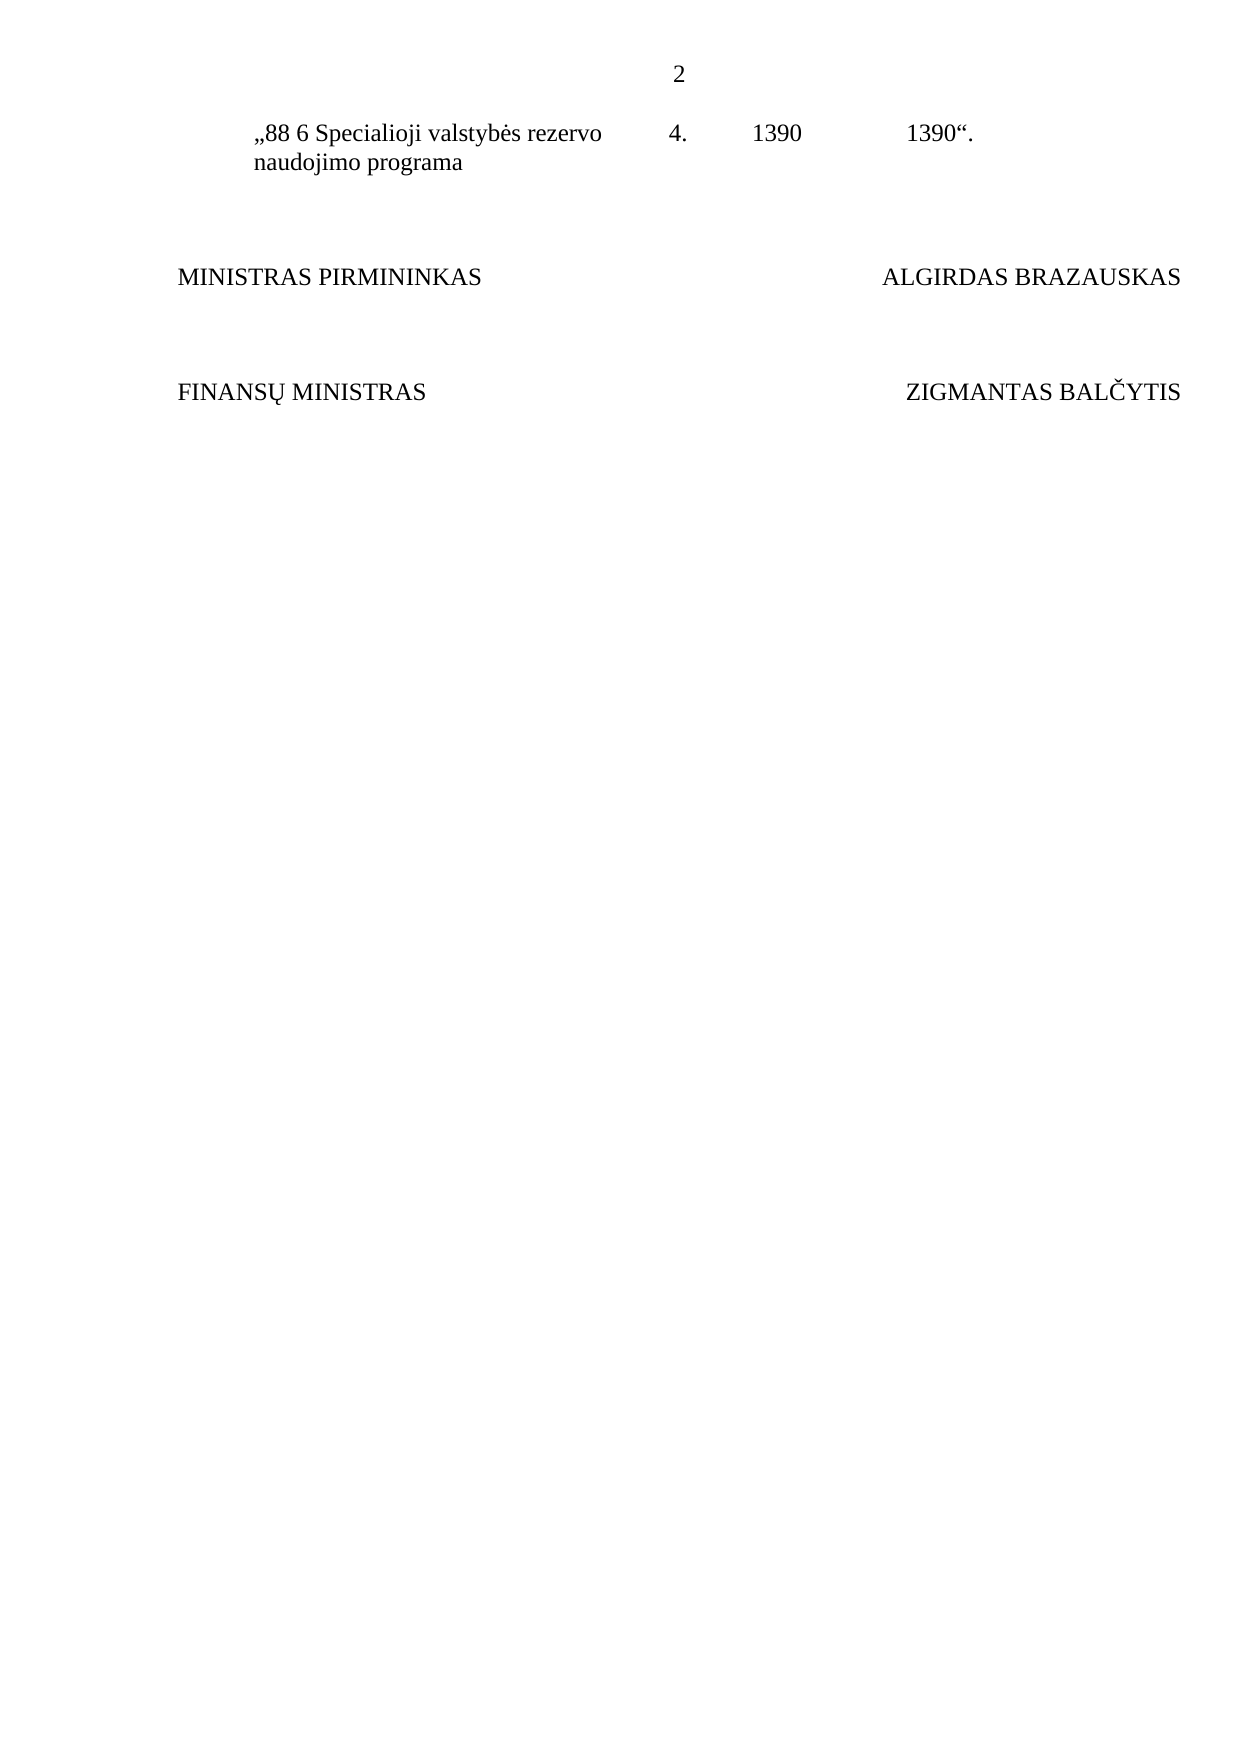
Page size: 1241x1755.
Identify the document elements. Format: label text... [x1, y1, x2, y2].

table_header 1390 [741, 118, 895, 176]
table_header „88 6 Specialioji valstybės rezervo naudojimo programa [177, 118, 657, 176]
table_header 1390“. [895, 118, 1204, 176]
table_header 4. [658, 118, 741, 176]
text MINISTRAS PIRMININKAS ALGIRDAS BRAZAUSKAS [177, 262, 1181, 291]
text FINANSŲ MINISTRAS ZIGMANTAS BALČYTIS [177, 377, 1181, 406]
